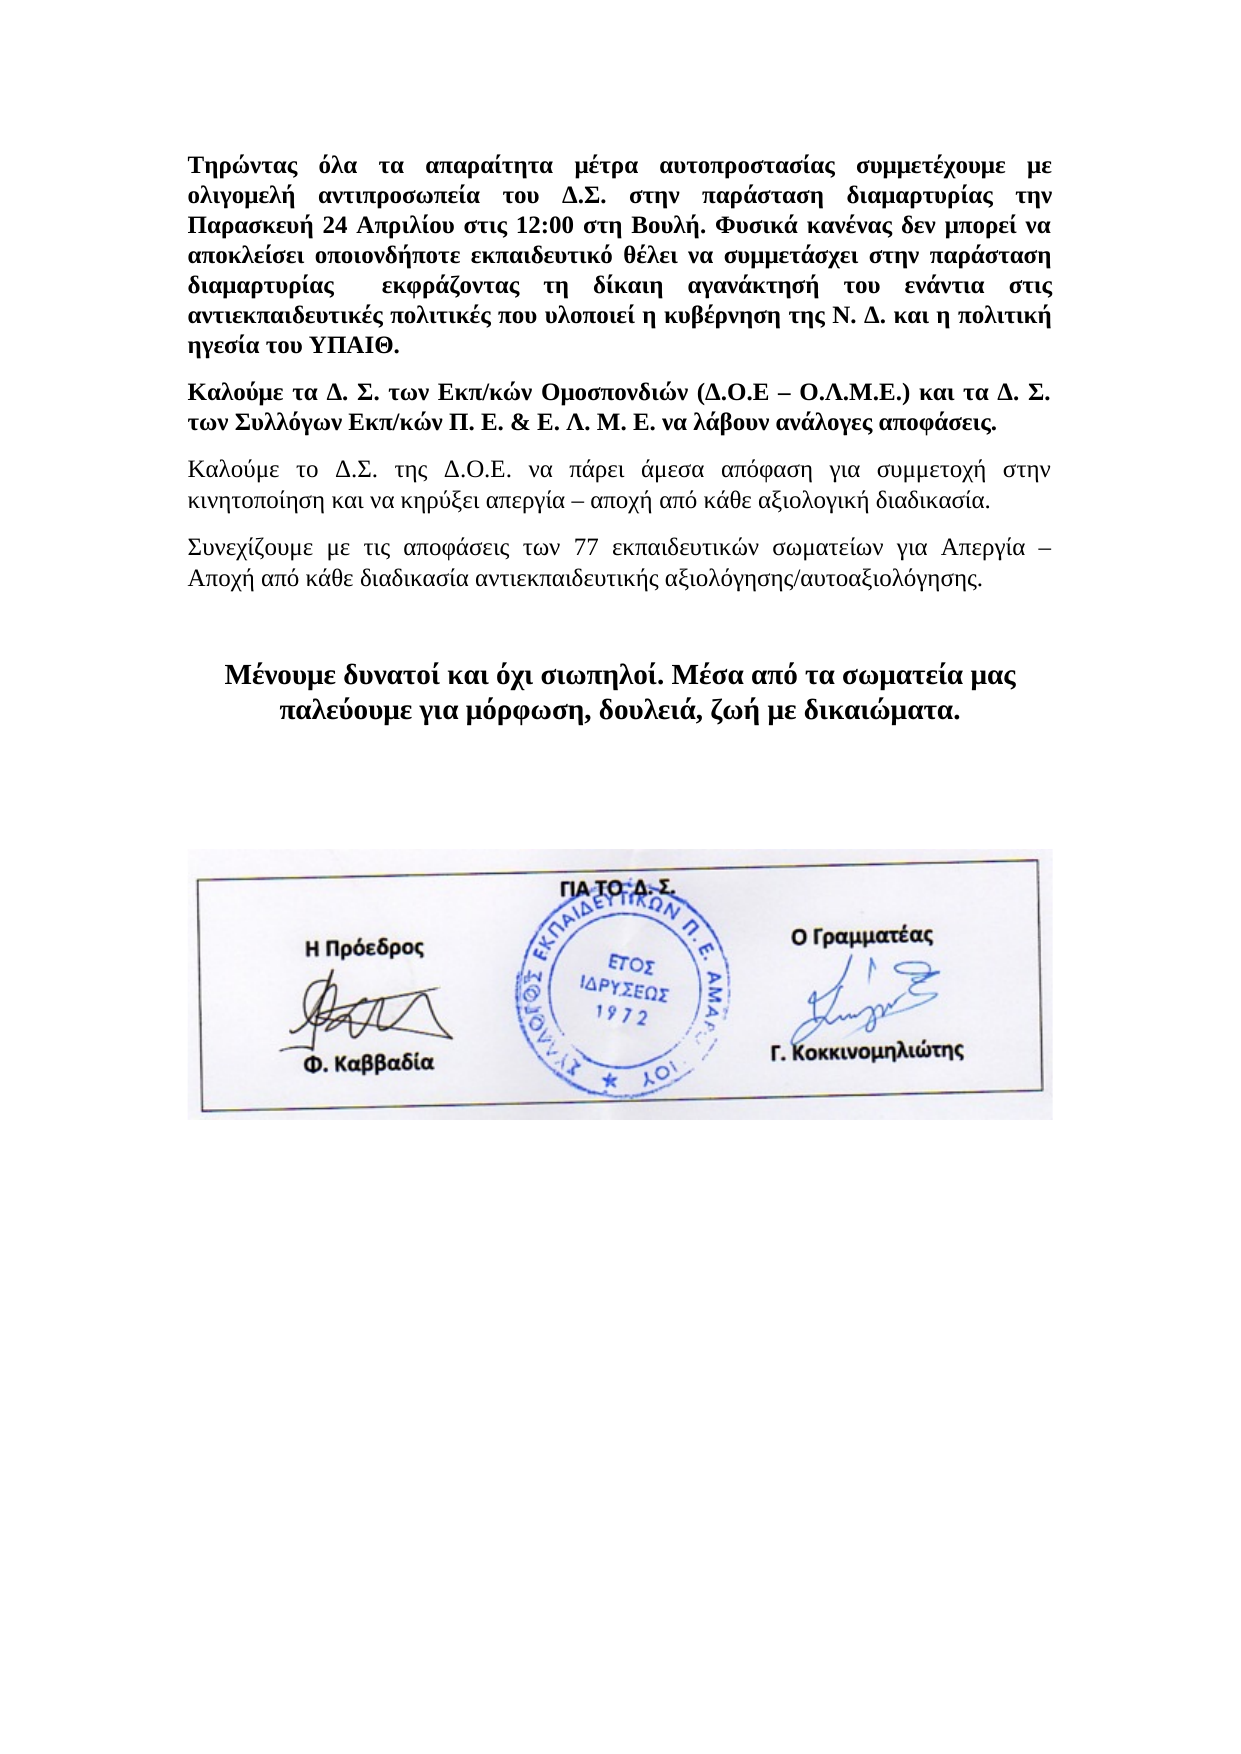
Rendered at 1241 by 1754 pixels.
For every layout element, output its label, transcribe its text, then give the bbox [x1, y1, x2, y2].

text Καλούμε τα Δ. Σ. των Εκπ/κών Ομοσπονδιών (Δ.Ο.Ε – Ο.Λ.Μ.Ε.) και τα Δ. Σ. των Συλλόγων Εκπ/κών Π. Ε. & Ε. Λ. Μ. Ε. να λάβουν ανάλογες αποφάσεις. [187, 377, 1053, 436]
text Συνεχίζουμε με τις αποφάσεις των 77 εκπαιδευτικών σωματείων για Απεργία – Αποχή από κάθε διαδικασία αντιεκπαιδευτικής αξιολόγησης/αυτοαξιολόγησης. [187, 532, 1053, 592]
picture [187, 849, 1053, 1120]
text Τηρώντας όλα τα απαραίτητα μέτρα αυτοπροστασίας συμμετέχουμε με ολιγομελή αντιπροσωπεία του Δ.Σ. στην παράσταση διαμαρτυρίας την Παρασκευή 24 Απριλίου στις 12:00 στη Βουλή. Φυσικά κανένας δεν μπορεί να αποκλείσει οποιονδήποτε εκπαιδευτικό θέλει να συμμετάσχει στην παράσταση διαμαρτυρίας εκφράζοντας τη δίκαιη αγανάκτησή του ενάντια στις αντιεκπαιδευτικές πολιτικές που υλοποιεί η κυβέρνηση της Ν. Δ. και η πολιτική ηγεσία του ΥΠΑΙΘ. [187, 150, 1053, 359]
text Καλούμε το Δ.Σ. της Δ.Ο.Ε. να πάρει άμεσα απόφαση για συμμετοχή στην κινητοποίηση και να κηρύξει απεργία – αποχή από κάθε αξιολογική διαδικασία. [187, 454, 1053, 514]
text Μένουμε δυνατοί και όχι σιωπηλοί. Μέσα από τα σωματεία μας παλεύουμε για μόρφωση, δουλειά, ζωή με δικαιώματα. [187, 657, 1053, 726]
